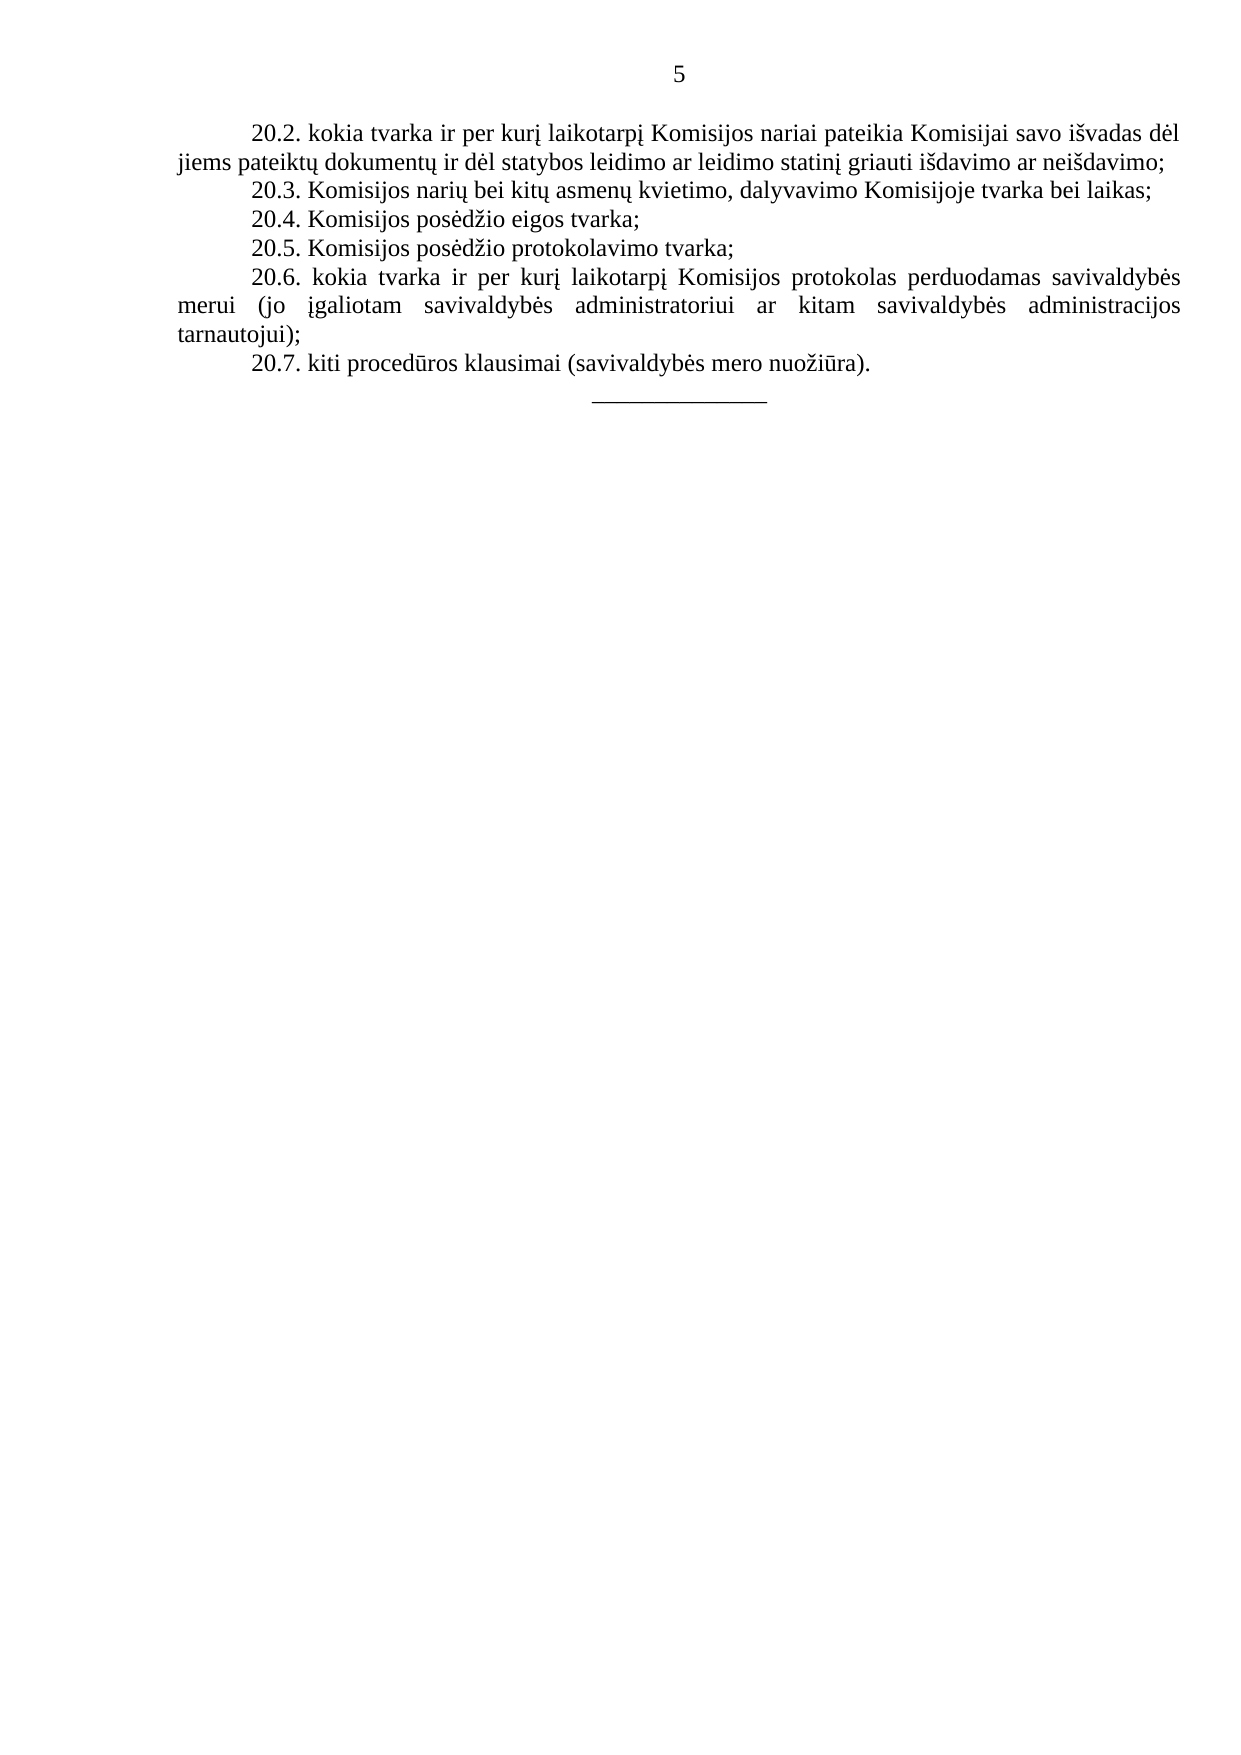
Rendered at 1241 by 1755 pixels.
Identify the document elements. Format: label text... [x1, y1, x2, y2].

text 20.7. kiti procedūros klausimai (savivaldybės mero nuožiūra). [177, 348, 1181, 377]
text 20.5. Komisijos posėdžio protokolavimo tvarka; [177, 233, 1181, 262]
text 20.3. Komisijos narių bei kitų asmenų kvietimo, dalyvavimo Komisijoje tvarka bei laikas; [177, 176, 1181, 204]
text 20.2. kokia tvarka ir per kurį laikotarpį Komisijos nariai pateikia Komisijai savo išvadas dėl jiems pateiktų dokumentų ir dėl statybos leidimo ar leidimo statinį griauti išdavimo ar neišdavimo; [177, 118, 1181, 176]
text ______________ [177, 377, 1181, 406]
text 20.6. kokia tvarka ir per kurį laikotarpį Komisijos protokolas perduodamas savivaldybės merui (jo įgaliotam savivaldybės administratoriui ar kitam savivaldybės administracijos tarnautojui); [177, 262, 1181, 348]
text 20.4. Komisijos posėdžio eigos tvarka; [177, 204, 1181, 233]
